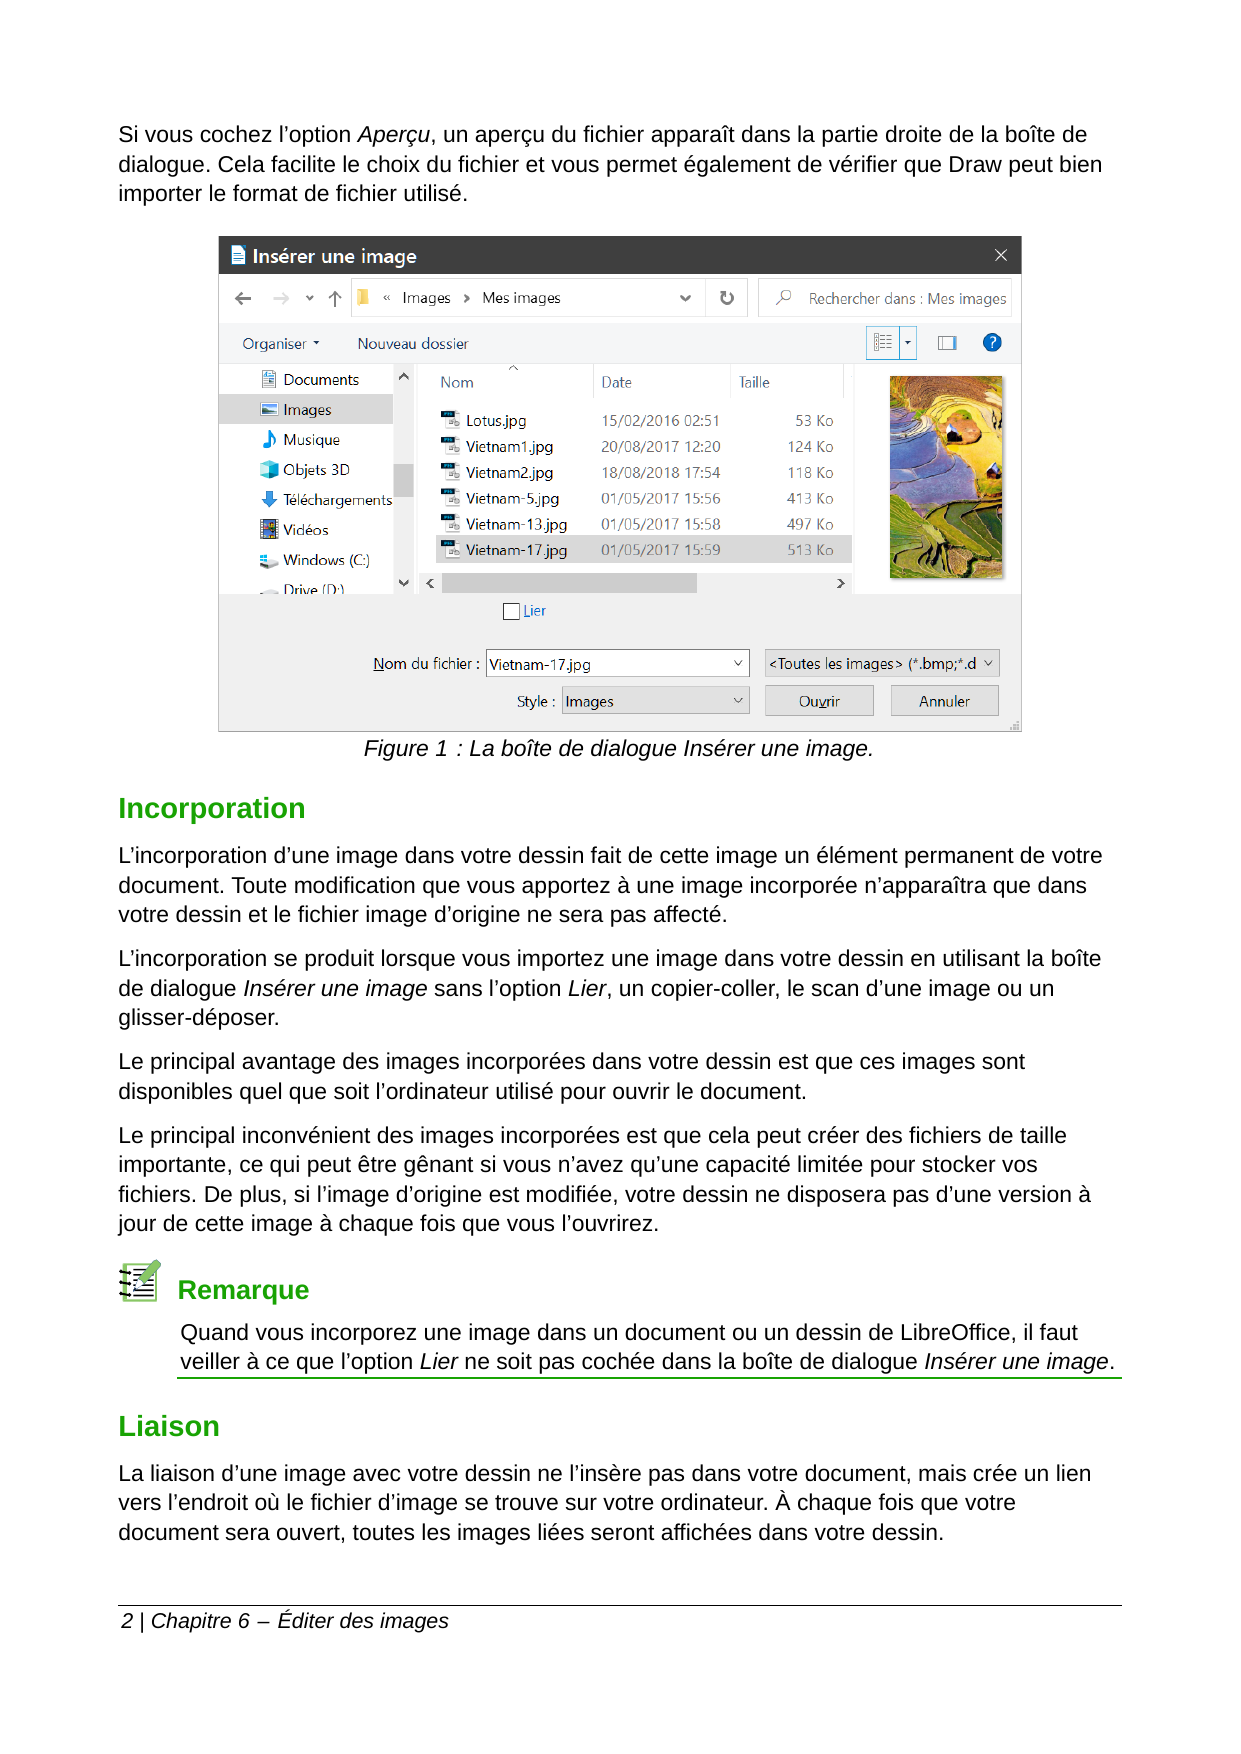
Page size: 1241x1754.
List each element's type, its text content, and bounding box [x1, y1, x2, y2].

subtitle Liaison [118, 1408, 1122, 1442]
text Le principal avantage des images incorporées dans votre dessin est que ces images sont disponibles quel que soit l’ordinateur utilisé pour ouvrir le document. [118, 1045, 1122, 1104]
subtitle Incorporation [118, 791, 1122, 824]
list Remarque [118, 1258, 1122, 1305]
text Le principal inconvénient des images incorporées est que cela peut créer des fichiers de taille importante, ce qui peut être gênant si vous n’avez qu’une capacité limitée pour stocker vos fichiers. De plus, si l’image d’origine est modifiée, votre dessin ne disposera pas d’une version à jour de cette image à chaque fois que vous l’ouvrirez. [118, 1118, 1122, 1236]
text La liaison d’une image avec votre dessin ne l’insère pas dans votre document, mais crée un lien vers l’endroit où le fichier d’image se trouve sur votre ordinateur. À chaque fois que votre document sera ouvert, toutes les images liées seront affichées dans votre dessin. [118, 1457, 1122, 1545]
text L’incorporation d’une image dans votre dessin fait de cette image un élément permanent de votre document. Toute modification que vous apportez à une image incorporée n’apparaîtra que dans votre dessin et le fichier image d’origine ne sera pas affecté. [118, 839, 1122, 927]
text L’incorporation se produit lorsque vous importez une image dans votre dessin en utilisant la boîte de dialogue Insérer une image sans l’option Lier, un copier-coller, le scan d’une image ou un glisser-déposer. [118, 942, 1122, 1030]
picture [218, 236, 1022, 732]
text Si vous cochez l’option Aperçu, un aperçu du fichier apparaît dans la partie droite de la boîte de dialogue. Cela facilite le choix du fichier et vous permet également de vérifier que Draw peut bien importer le format de fichier utilisé. [118, 118, 1122, 207]
text Quand vous incorporez une image dans un document ou un dessin de LibreOffice, il faut veiller à ce que l’option Lier ne soit pas cochée dans la boîte de dialogue Insérer une image. [177, 1312, 1122, 1377]
text Figure 1 : La boîte de dialogue Insérer une image. [118, 732, 1122, 761]
